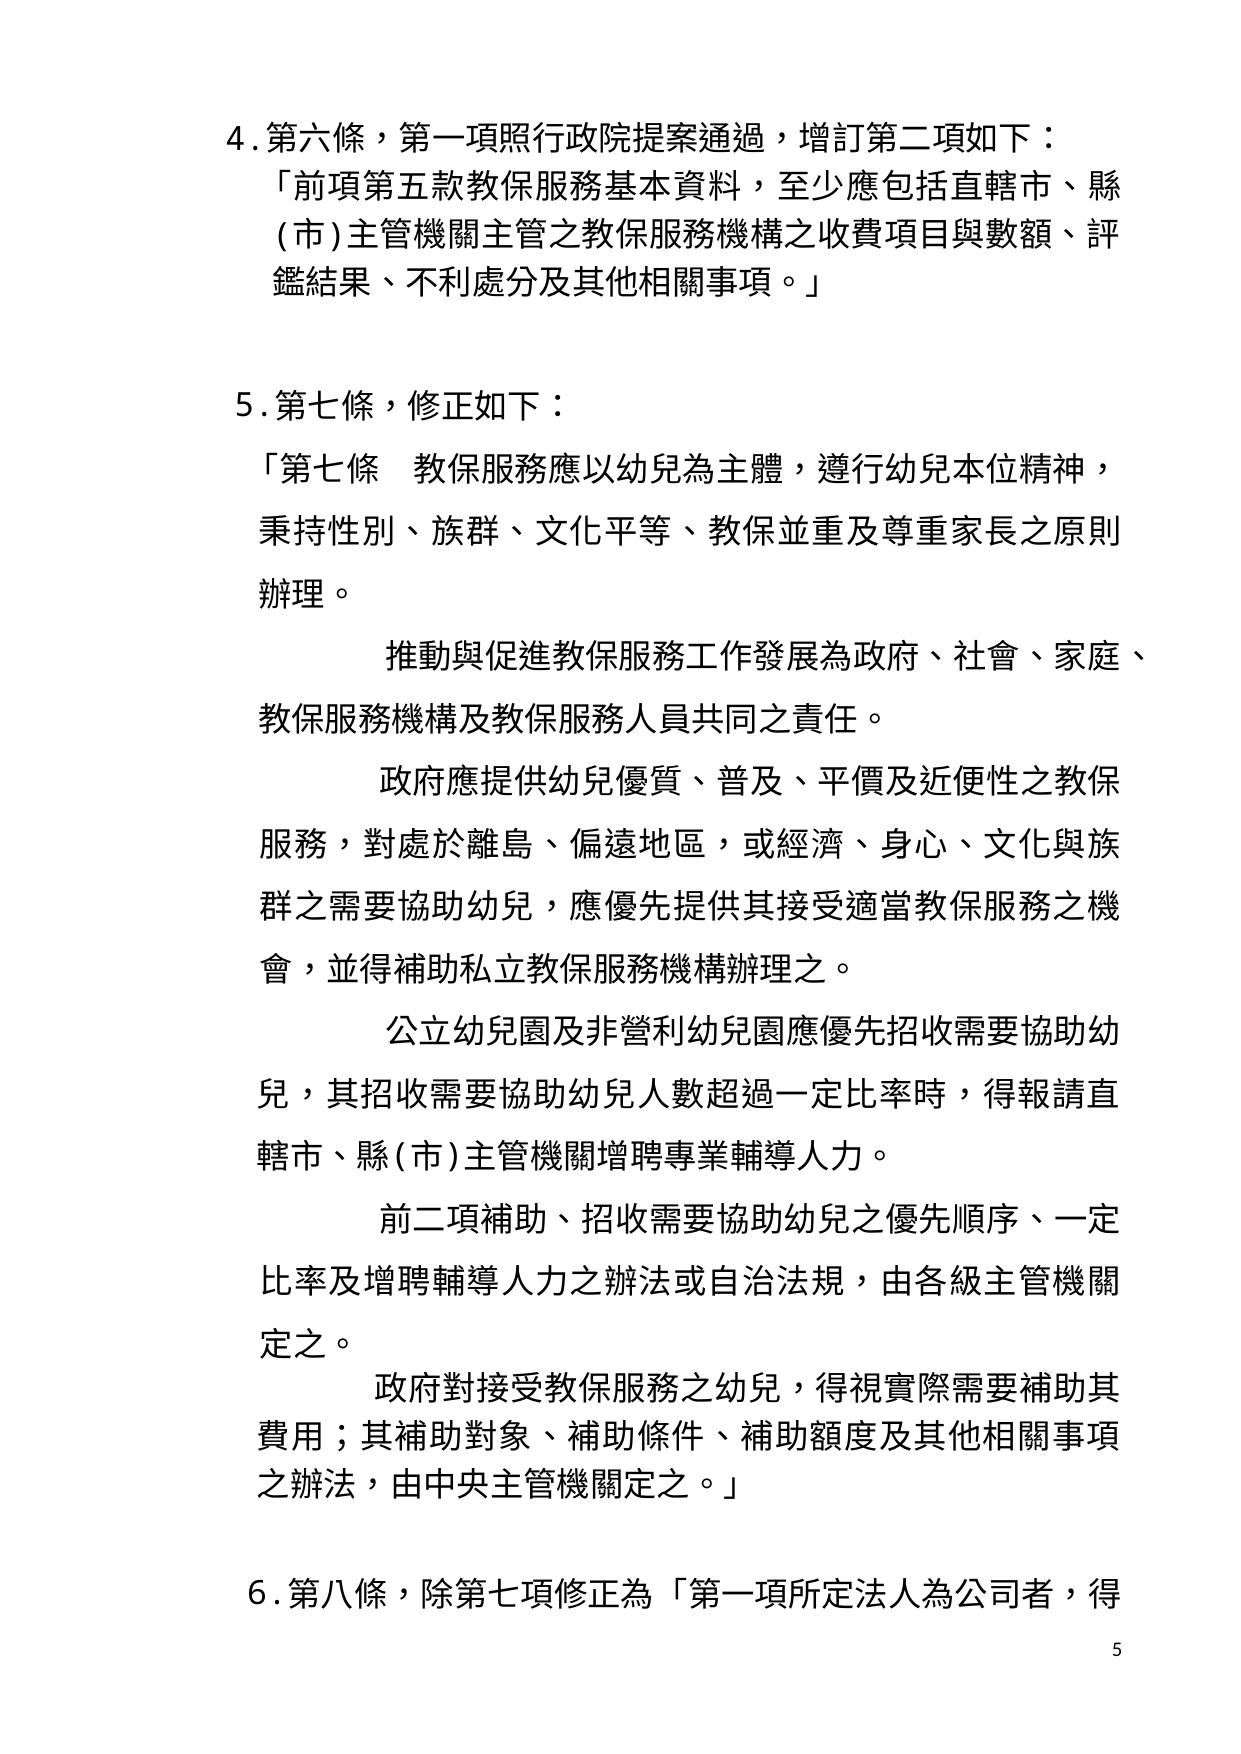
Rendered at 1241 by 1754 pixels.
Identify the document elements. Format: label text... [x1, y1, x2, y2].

text 6.第八條，除第七項修正為「第一項所定法人為公司者，得 [127, 1550, 1122, 1612]
text 推動與促進教保服務工作發展為政府、社會、家庭、教保服務機構及教保服務人員共同之責任。 [102, 612, 1122, 737]
text 政府對接受教保服務之幼兒，得視實際需要補助其費用；其補助對象、補助條件、補助額度及其他相關事項之辦法，由中央主管機關定之。」 [125, 1362, 1122, 1506]
text 前二項補助、招收需要協助幼兒之優先順序、一定比率及增聘輔導人力之辦法或自治法規，由各級主管機關定之。 [92, 1175, 1122, 1362]
text 公立幼兒園及非營利幼兒園應優先招收需要協助幼兒，其招收需要協助幼兒人數超過一定比率時，得報請直轄市、縣(市)主管機關增聘專業輔導人力。 [102, 987, 1122, 1175]
text 「前項第五款教保服務基本資料，至少應包括直轄市、縣(市)主管機關主管之教保服務機構之收費項目與數額、評鑑結果、不利處分及其他相關事項。」 [172, 160, 1122, 304]
text 4.第六條，第一項照行政院提案通過，增訂第二項如下： [185, 112, 1122, 160]
text 5.第七條，修正如下： [134, 362, 1122, 425]
text 政府應提供幼兒優質、普及、平價及近便性之教保服務，對處於離島、偏遠地區，或經濟、身心、文化與族群之需要協助幼兒，應優先提供其接受適當教保服務之機會，並得補助私立教保服務機構辦理之。 [92, 737, 1122, 987]
text 「第七條 教保服務應以幼兒為主體，遵行幼兒本位精神，秉持性別、族群、文化平等、教保並重及尊重家長之原則辦理。 [102, 425, 1122, 612]
